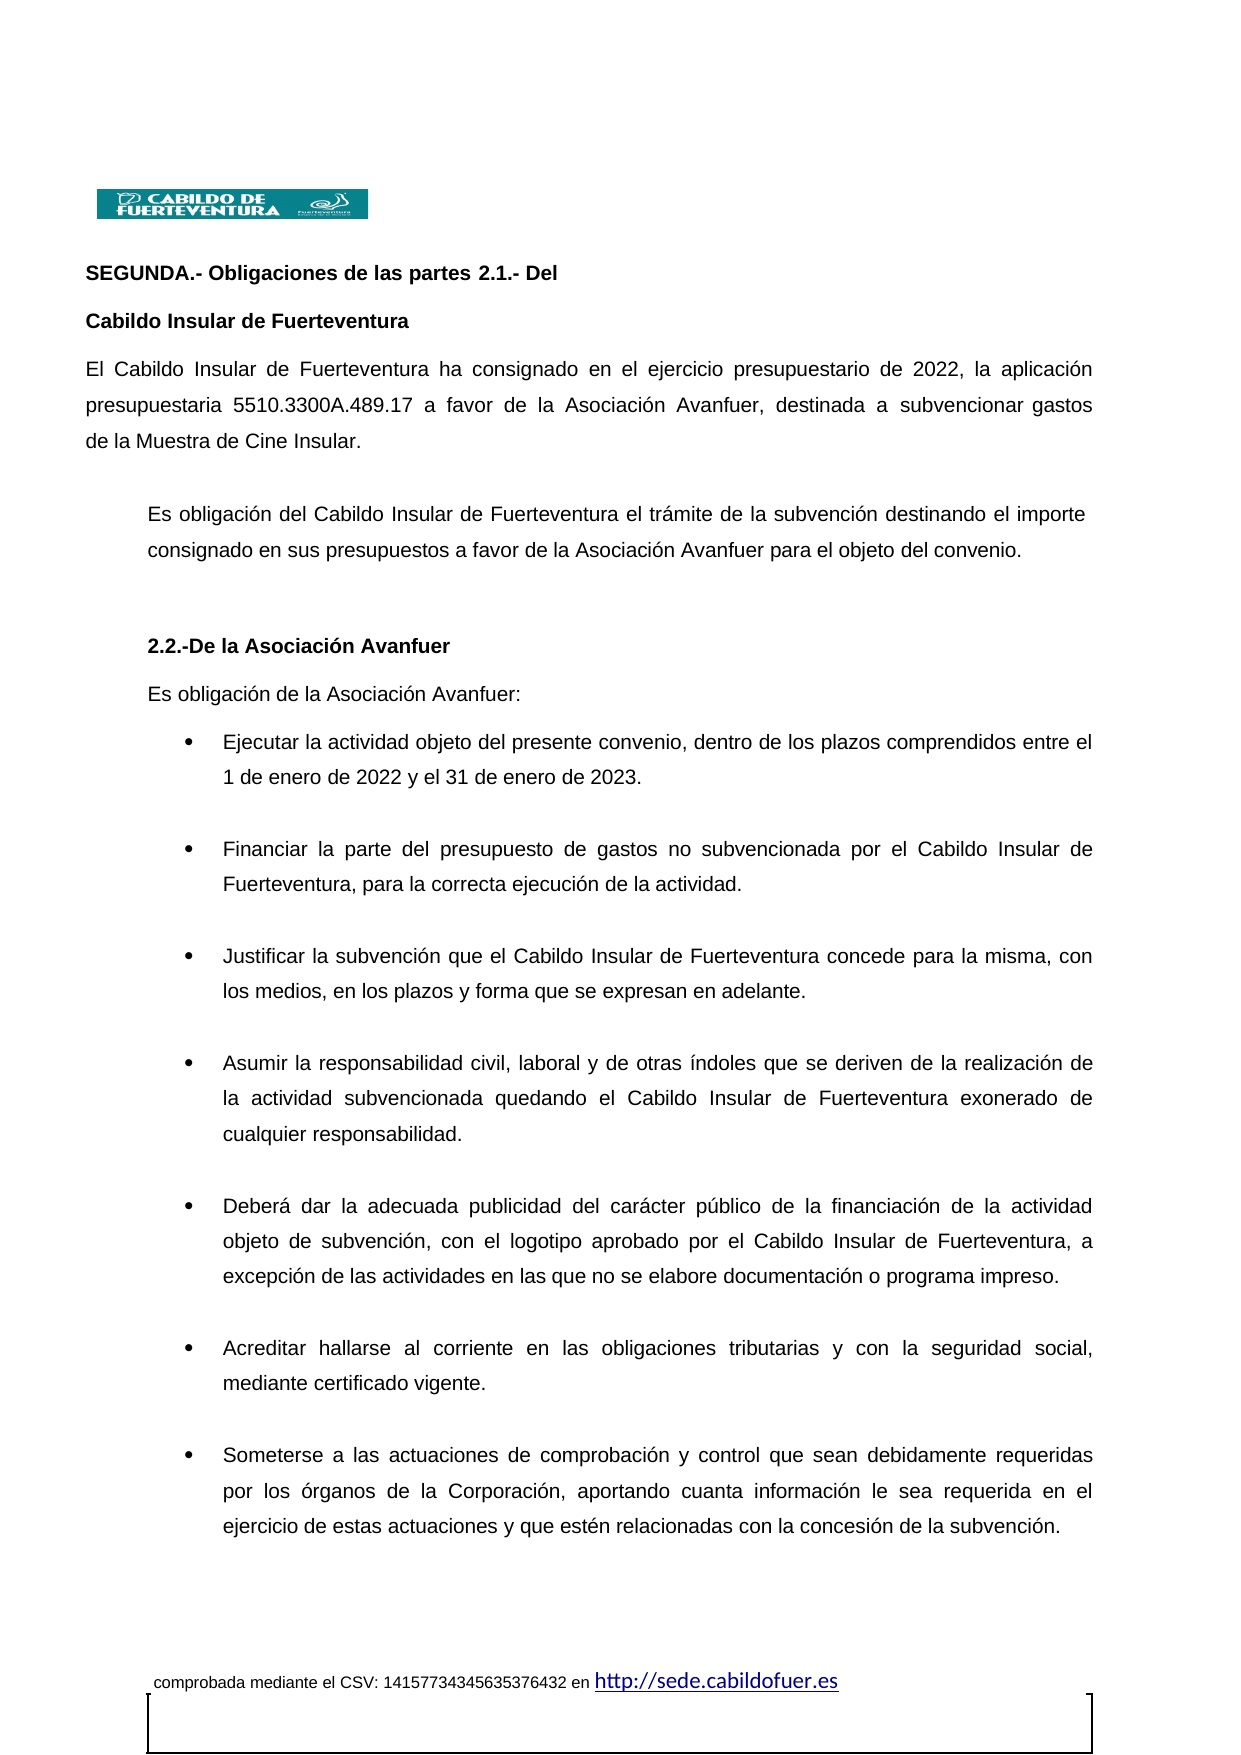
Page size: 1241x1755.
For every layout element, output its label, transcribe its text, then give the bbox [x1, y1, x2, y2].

list Financiar la parte del presupuesto de gastos no subvencionada por el Cabildo Insular de Fuerteventura, para la correcta ejecución de la actividad. [185, 837, 1093, 896]
subtitle 2.2.-De la Asociación Avanfuer [147, 634, 1107, 658]
list Deberá dar la adecuada publicidad del carácter público de la financiación de la actividad objeto de subvención, con el logotipo aprobado por el Cabildo Insular de Fuerteventura, a excepción de las actividades en las que no se elabore documentación o programa impreso. [185, 1193, 1093, 1288]
list Ejecutar la actividad objeto del presente convenio, dentro de los plazos comprendidos entre el 1 de enero de 2022 y el 31 de enero de 2023. [185, 729, 1093, 788]
subtitle SEGUNDA.- Obligaciones de las partes 2.1.- Del Cabildo Insular de Fuerteventura [85, 260, 571, 332]
list Acreditar hallarse al corriente en las obligaciones tributarias y con la seguridad social, mediante certificado vigente. [185, 1336, 1093, 1395]
picture [97, 189, 369, 219]
list Someterse a las actuaciones de comprobación y control que sean debidamente requeridas por los órganos de la Corporación, aportando cuanta información le sea requerida en el ejercicio de estas actuaciones y que estén relacionadas con la concesión de la subvención. [185, 1443, 1093, 1538]
text El Cabildo Insular de Fuerteventura ha consignado en el ejercicio presupuestario de 2022, la aplicación presupuestaria 5510.3300A.489.17 a favor de la Asociación Avanfuer, destinada a subvencionar gastos de la Muestra de Cine Insular. [85, 357, 1093, 453]
text Es obligación del Cabildo Insular de Fuerteventura el trámite de la subvención destinando el importe consignado en sus presupuestos a favor de la Asociación Avanfuer para el objeto del convenio. [147, 501, 1107, 562]
list Asumir la responsabilidad civil, laboral y de otras índoles que se deriven de la realización de la actividad subvencionada quedando el Cabildo Insular de Fuerteventura exonerado de cualquier responsabilidad. [185, 1051, 1093, 1146]
text Es obligación de la Asociación Avanfuer: [147, 682, 1107, 706]
list Justificar la subvención que el Cabildo Insular de Fuerteventura concede para la misma, con los medios, en los plazos y forma que se expresan en adelante. [185, 944, 1093, 1003]
